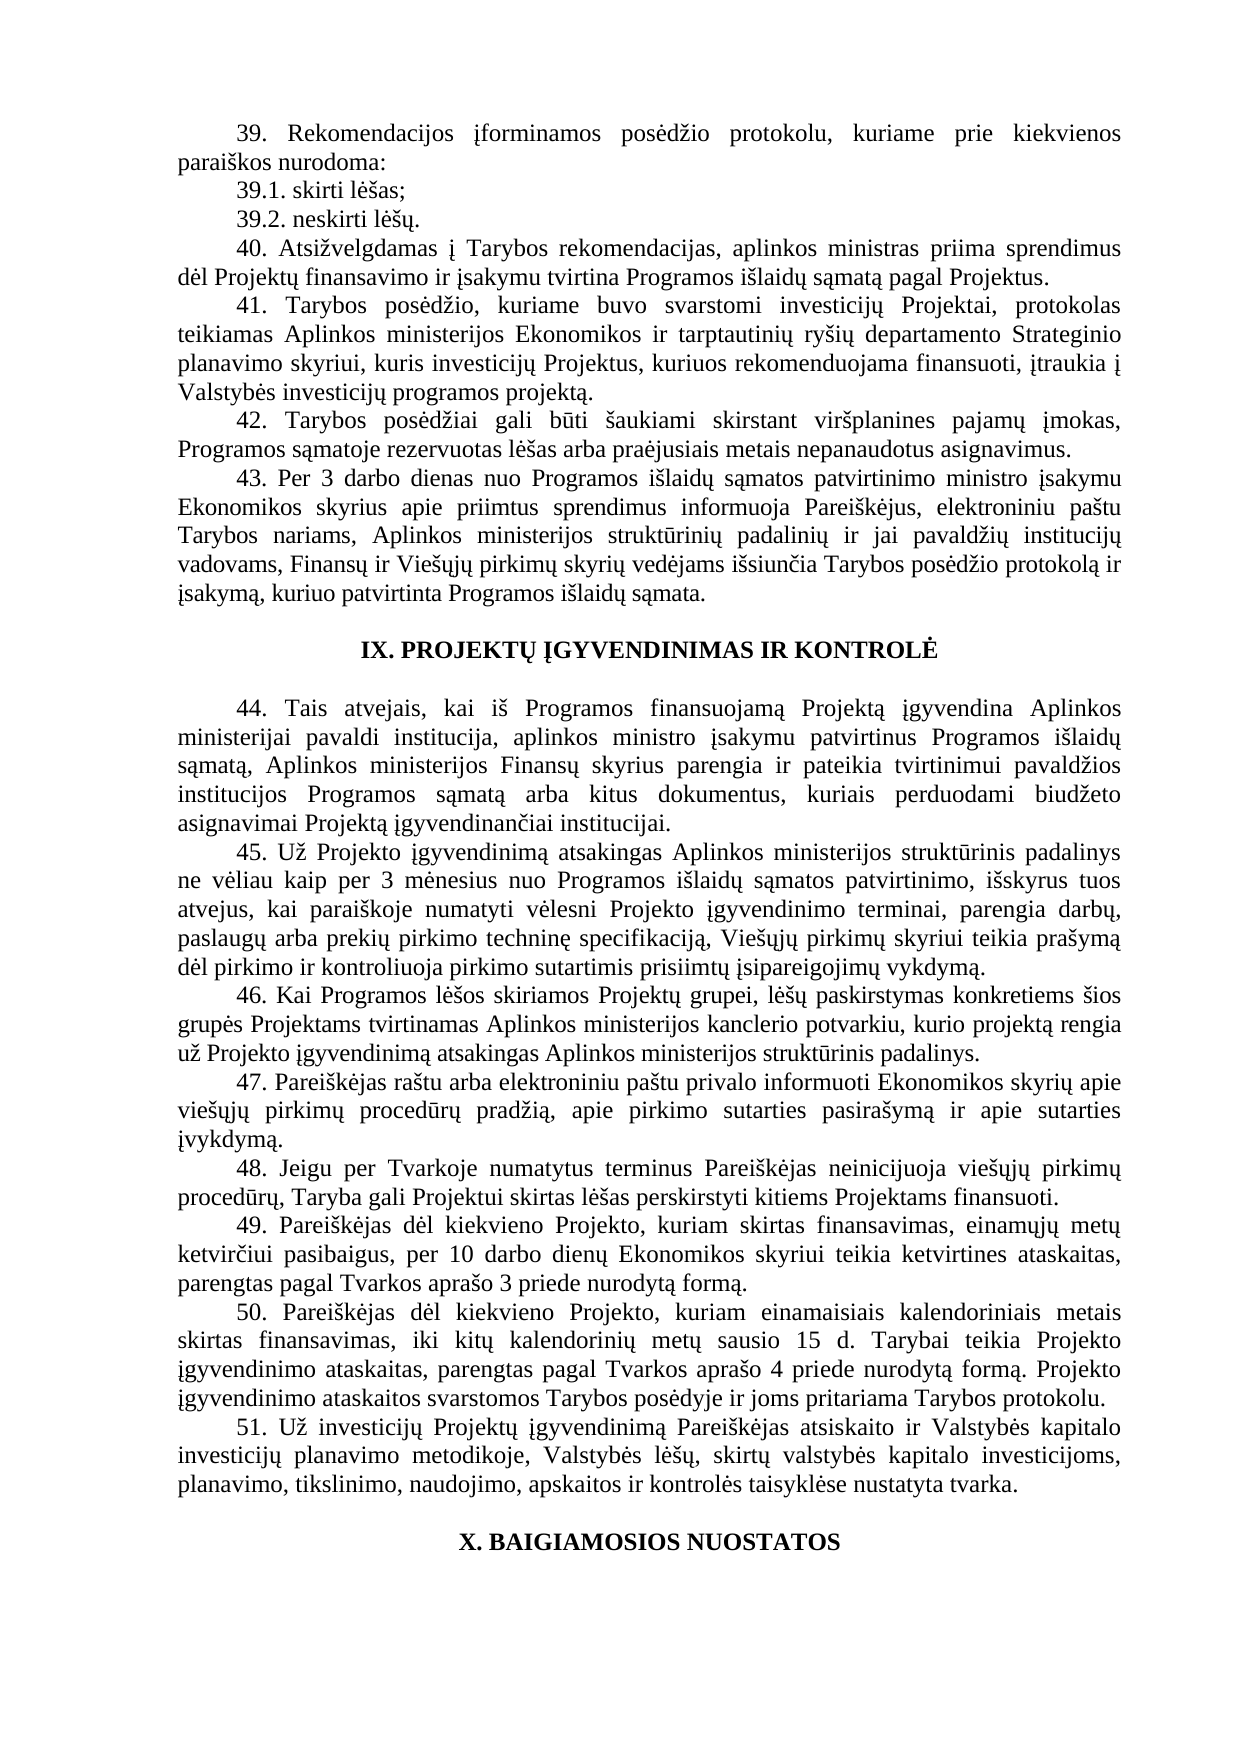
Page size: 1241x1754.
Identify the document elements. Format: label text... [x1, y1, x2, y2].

text 44. Tais atvejais, kai iš Programos finansuojamą Projektą įgyvendina Aplinkos ministerijai pavaldi institucija, aplinkos ministro įsakymu patvirtinus Programos išlaidų sąmatą, Aplinkos ministerijos Finansų skyrius parengia ir pateikia tvirtinimui pavaldžios institucijos Programos sąmatą arba kitus dokumentus, kuriais perduodami biudžeto asignavimai Projektą įgyvendinančiai institucijai. [177, 693, 1122, 837]
text IX. PROJEKTŲ ĮGYVENDINIMAS IR KONTROLĖ [177, 636, 1122, 664]
text 39.2. neskirti lėšų. [177, 204, 1122, 233]
text 50. Pareiškėjas dėl kiekvieno Projekto, kuriam einamaisiais kalendoriniais metais skirtas finansavimas, iki kitų kalendorinių metų sausio 15 d. Tarybai teikia Projekto įgyvendinimo ataskaitas, parengtas pagal Tvarkos aprašo 4 priede nurodytą formą. Projekto įgyvendinimo ataskaitos svarstomos Tarybos posėdyje ir joms pritariama Tarybos protokolu. [177, 1297, 1122, 1412]
text 43. Per 3 darbo dienas nuo Programos išlaidų sąmatos patvirtinimo ministro įsakymu Ekonomikos skyrius apie priimtus sprendimus informuoja Pareiškėjus, elektroniniu paštu Tarybos nariams, Aplinkos ministerijos struktūrinių padalinių ir jai pavaldžių institucijų vadovams, Finansų ir Viešųjų pirkimų skyrių vedėjams išsiunčia Tarybos posėdžio protokolą ir įsakymą, kuriuo patvirtinta Programos išlaidų sąmata. [177, 463, 1122, 607]
text X. BAIGIAMOSIOS NUOSTATOS [177, 1527, 1122, 1556]
text 46. Kai Programos lėšos skiriamos Projektų grupei, lėšų paskirstymas konkretiems šios grupės Projektams tvirtinamas Aplinkos ministerijos kanclerio potvarkiu, kurio projektą rengia už Projekto įgyvendinimą atsakingas Aplinkos ministerijos struktūrinis padalinys. [177, 981, 1122, 1067]
text 47. Pareiškėjas raštu arba elektroniniu paštu privalo informuoti Ekonomikos skyrių apie viešųjų pirkimų procedūrų pradžią, apie pirkimo sutarties pasirašymą ir apie sutarties įvykdymą. [177, 1067, 1122, 1153]
text 45. Už Projekto įgyvendinimą atsakingas Aplinkos ministerijos struktūrinis padalinys ne vėliau kaip per 3 mėnesius nuo Programos išlaidų sąmatos patvirtinimo, išskyrus tuos atvejus, kai paraiškoje numatyti vėlesni Projekto įgyvendinimo terminai, parengia darbų, paslaugų arba prekių pirkimo techninę specifikaciją, Viešųjų pirkimų skyriui teikia prašymą dėl pirkimo ir kontroliuoja pirkimo sutartimis prisiimtų įsipareigojimų vykdymą. [177, 837, 1122, 981]
text 41. Tarybos posėdžio, kuriame buvo svarstomi investicijų Projektai, protokolas teikiamas Aplinkos ministerijos Ekonomikos ir tarptautinių ryšių departamento Strateginio planavimo skyriui, kuris investicijų Projektus, kuriuos rekomenduojama finansuoti, įtraukia į Valstybės investicijų programos projektą. [177, 291, 1122, 406]
text 42. Tarybos posėdžiai gali būti šaukiami skirstant viršplanines pajamų įmokas, Programos sąmatoje rezervuotas lėšas arba praėjusiais metais nepanaudotus asignavimus. [177, 406, 1122, 463]
text 39. Rekomendacijos įforminamos posėdžio protokolu, kuriame prie kiekvienos paraiškos nurodoma: [177, 118, 1122, 176]
text 40. Atsižvelgdamas į Tarybos rekomendacijas, aplinkos ministras priima sprendimus dėl Projektų finansavimo ir įsakymu tvirtina Programos išlaidų sąmatą pagal Projektus. [177, 233, 1122, 291]
text 39.1. skirti lėšas; [177, 176, 1122, 204]
text 48. Jeigu per Tvarkoje numatytus terminus Pareiškėjas neinicijuoja viešųjų pirkimų procedūrų, Taryba gali Projektui skirtas lėšas perskirstyti kitiems Projektams finansuoti. [177, 1153, 1122, 1211]
text 49. Pareiškėjas dėl kiekvieno Projekto, kuriam skirtas finansavimas, einamųjų metų ketvirčiui pasibaigus, per 10 darbo dienų Ekonomikos skyriui teikia ketvirtines ataskaitas, parengtas pagal Tvarkos aprašo 3 priede nurodytą formą. [177, 1211, 1122, 1297]
text 51. Už investicijų Projektų įgyvendinimą Pareiškėjas atsiskaito ir Valstybės kapitalo investicijų planavimo metodikoje, Valstybės lėšų, skirtų valstybės kapitalo investicijoms, planavimo, tikslinimo, naudojimo, apskaitos ir kontrolės taisyklėse nustatyta tvarka. [177, 1412, 1122, 1498]
